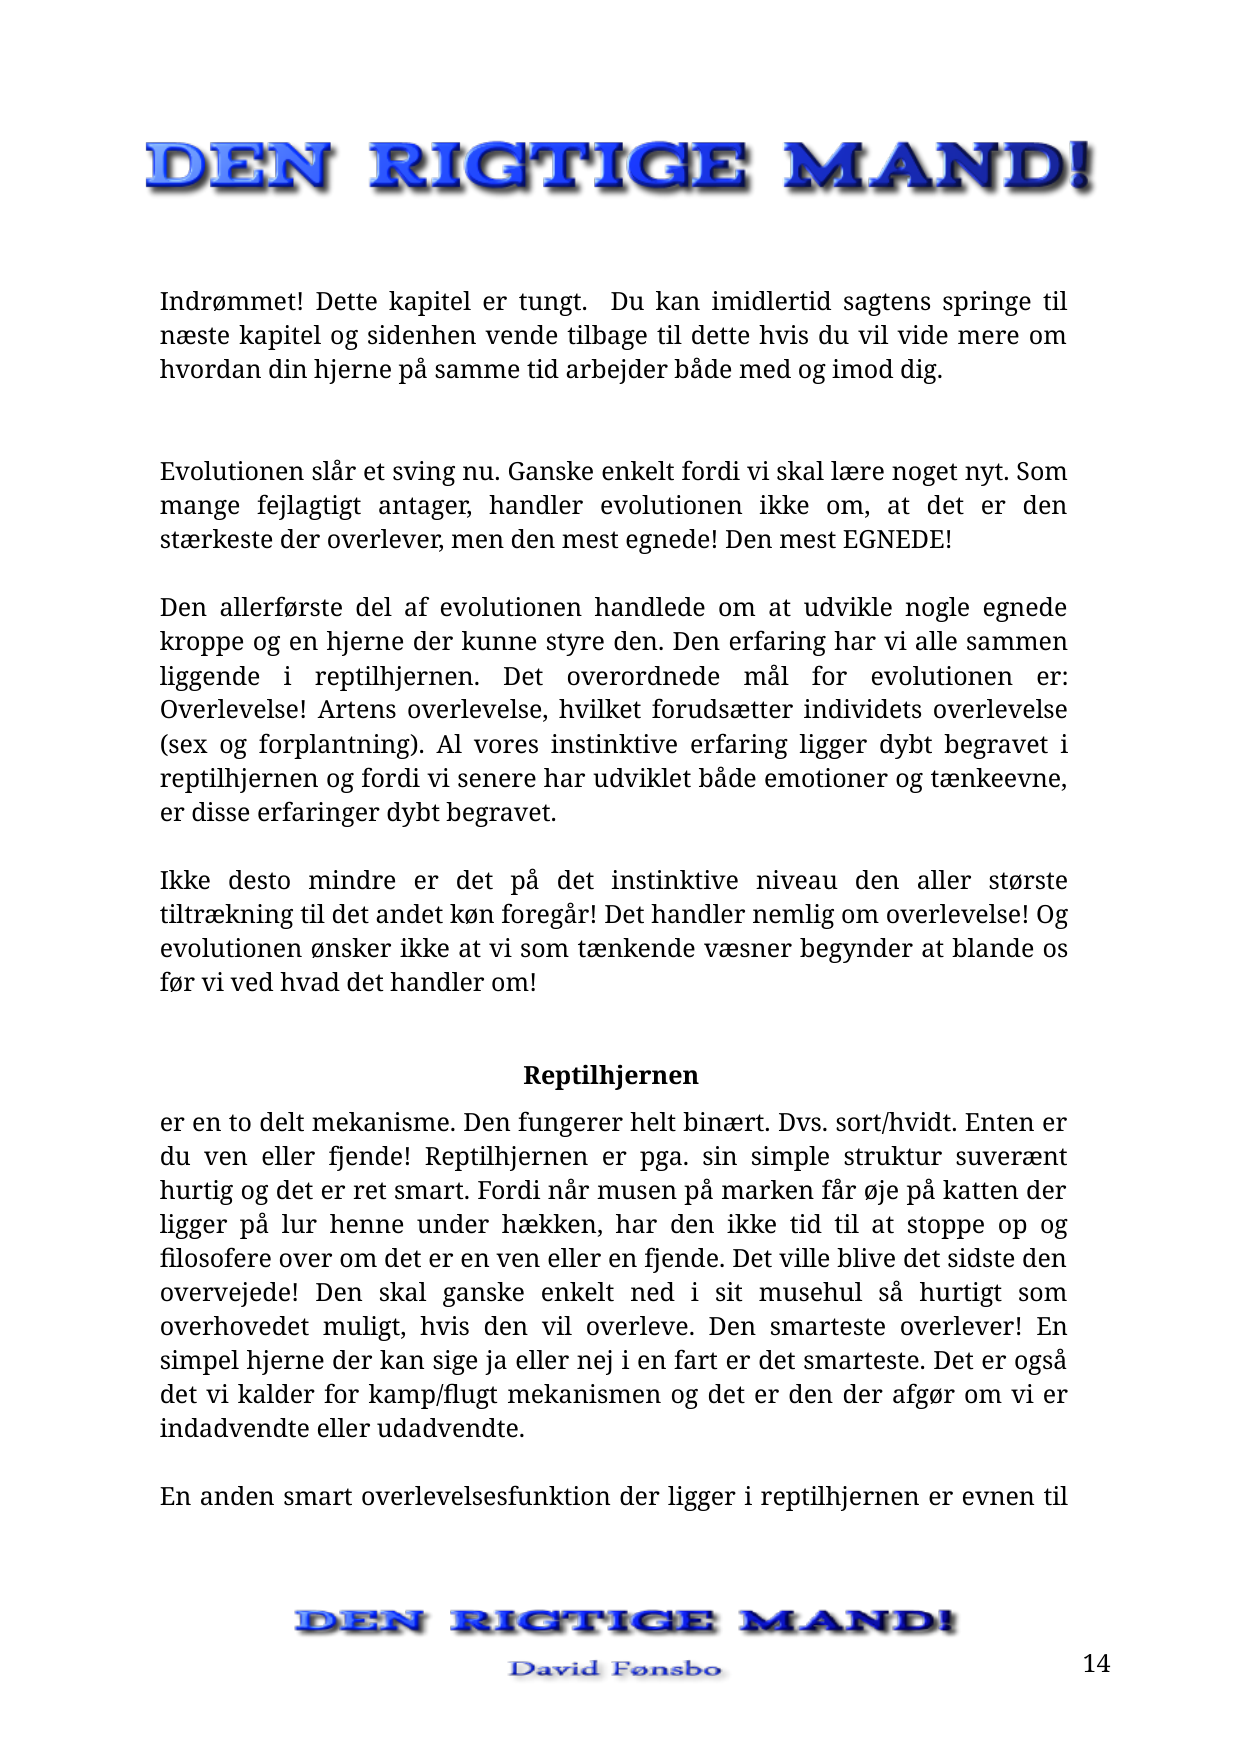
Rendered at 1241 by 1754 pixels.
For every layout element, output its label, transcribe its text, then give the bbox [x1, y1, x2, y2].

text er en to delt mekanisme. Den fungerer helt binært. Dvs. sort/hvidt. Enten er du ven eller fjende! Reptilhjernen er pga. sin simple struktur suverænt hurtig og det er ret smart. Fordi når musen på marken får øje på katten der ligger på lur henne under hækken, har den ikke tid til at stoppe op og filosofere over om det er en ven eller en fjende. Det ville blive det sidste den overvejede! Den skal ganske enkelt ned i sit musehul så hurtigt som overhovedet muligt, hvis den vil overleve. Den smarteste overlever! En simpel hjerne der kan sige ja eller nej i en fart er det smarteste. Det er også det vi kalder for kamp/flugt mekanismen og det er den der afgør om vi er indadvendte eller udadvendte. [159, 1104, 1069, 1445]
text En anden smart overlevelsesfunktion der ligger i reptilhjernen er evnen til [159, 1479, 1069, 1513]
text Indrømmet! Dette kapitel er tungt. Du kan imidlertid sagtens springe til næste kapitel og sidenhen vende tilbage til dette hvis du vil vide mere om hvordan din hjerne på samme tid arbejder både med og imod dig. [159, 283, 1069, 386]
picture [118, 1559, 1111, 1689]
text Den allerførste del af evolutionen handlede om at udvikle nogle egnede kroppe og en hjerne der kunne styre den. Den erfaring har vi alle sammen liggende i reptilhjernen. Det overordnede mål for evolutionen er: Overlevelse! Artens overlevelse, hvilket forudsætter individets overlevelse (sex og forplantning). Al vores instinktive erfaring ligger dybt begravet i reptilhjernen og fordi vi senere har udviklet både emotioner og tænkeevne, er disse erfaringer dybt begravet. [159, 590, 1069, 828]
picture [118, 59, 1111, 254]
subtitle Reptilhjernen [118, 1058, 1110, 1092]
text Evolutionen slår et sving nu. Ganske enkelt fordi vi skal lære noget nyt. Som mange fejlagtigt antager, handler evolutionen ikke om, at det er den stærkeste der overlever, men den mest egnede! Den mest EGNEDE! [159, 454, 1069, 556]
text Ikke desto mindre er det på det instinktive niveau den aller største tiltrækning til det andet køn foregår! Det handler nemlig om overlevelse! Og evolutionen ønsker ikke at vi som tænkende væsner begynder at blande os før vi ved hvad det handler om! [159, 862, 1069, 999]
